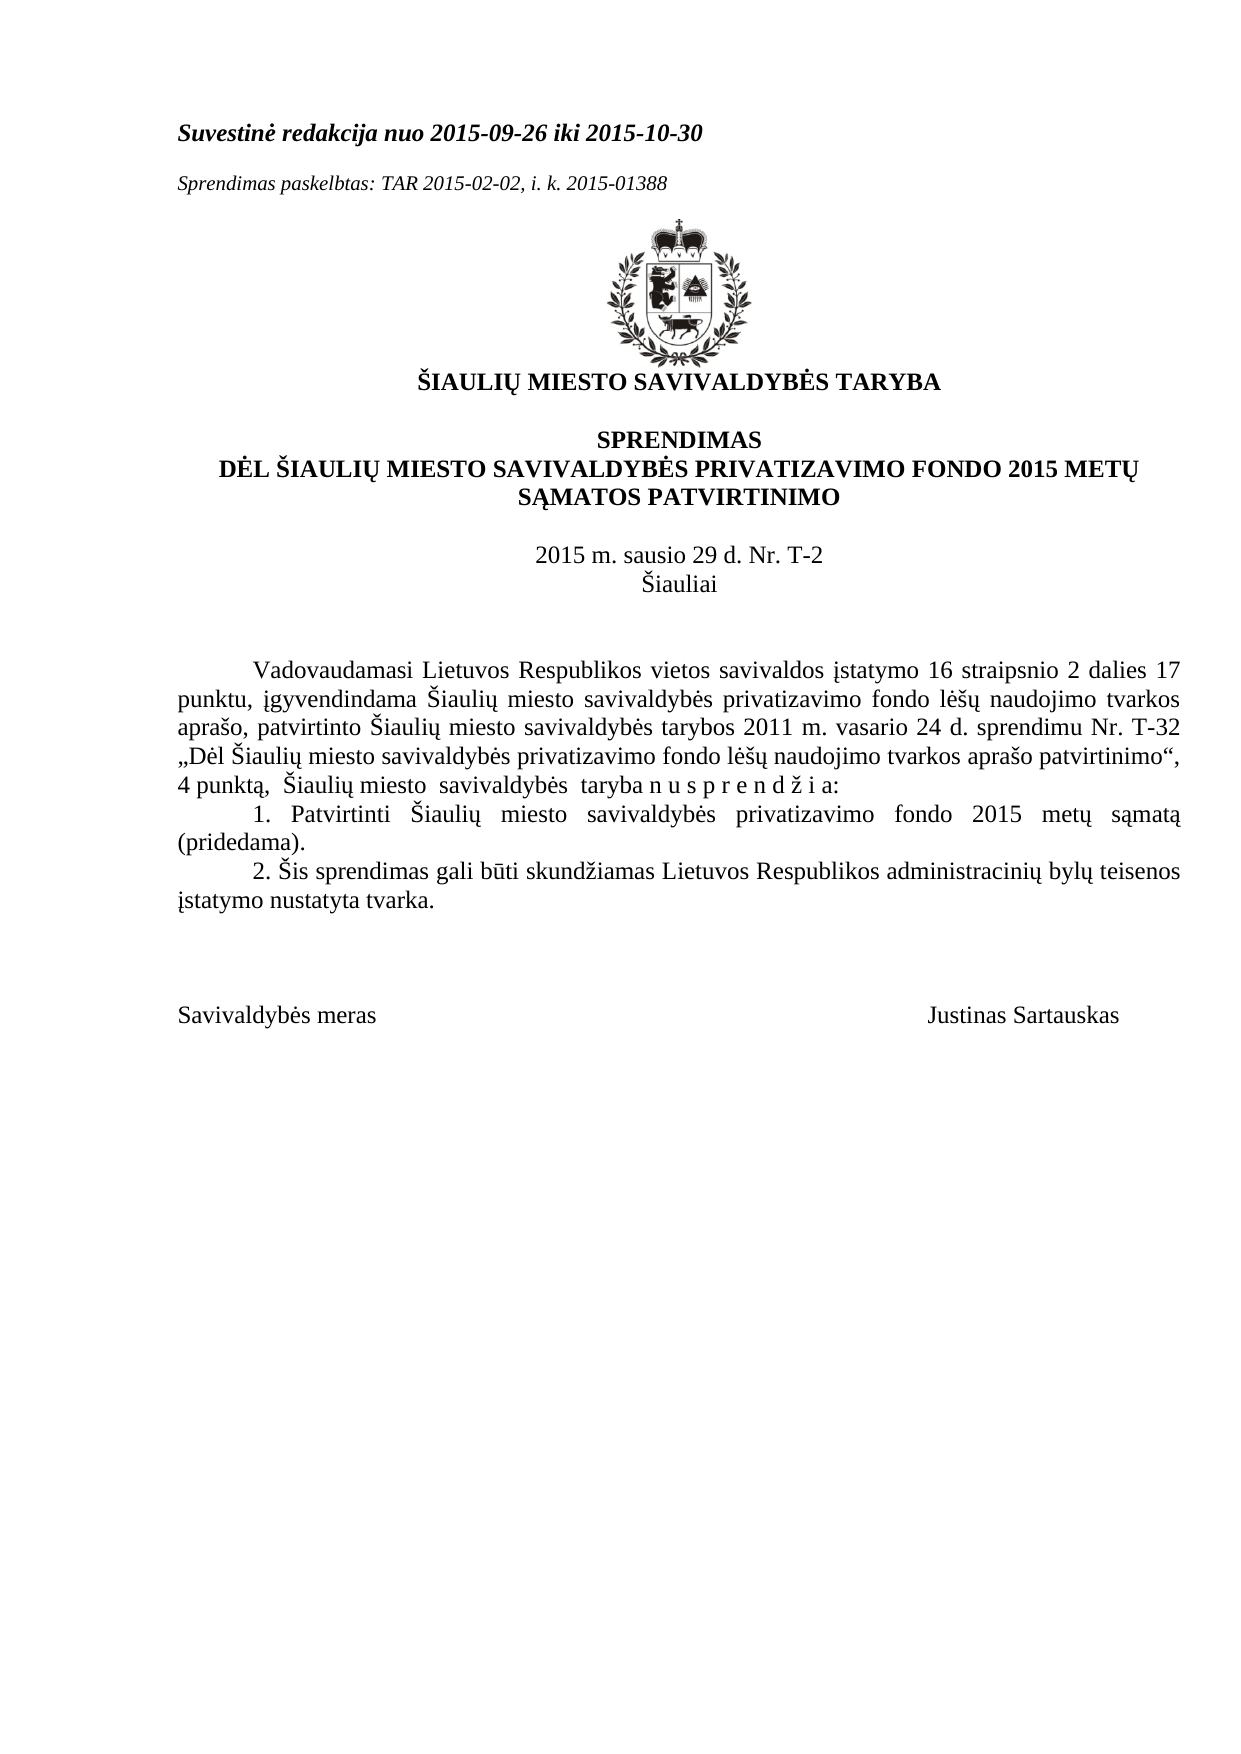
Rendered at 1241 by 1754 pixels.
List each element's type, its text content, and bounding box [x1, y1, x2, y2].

text Suvestinė redakcija nuo 2015-09-26 iki 2015-10-30 [177, 118, 1181, 147]
text Savivaldybės meras Justinas Sartauskas [177, 1000, 1181, 1029]
text 2. Šis sprendimas gali būti skundžiamas Lietuvos Respublikos administracinių bylų teisenos įstatymo nustatyta tvarka. [177, 856, 1181, 914]
text 2015 m. sausio 29 d. Nr. T-2 [177, 540, 1181, 569]
text 1. Patvirtinti Šiaulių miesto savivaldybės privatizavimo fondo 2015 metų sąmatą (pridedama). [177, 799, 1181, 856]
text Vadovaudamasi Lietuvos Respublikos vietos savivaldos įstatymo 16 straipsnio 2 dalies 17 punktu, įgyvendindama Šiaulių miesto savivaldybės privatizavimo fondo lėšų naudojimo tvarkos aprašo, patvirtinto Šiaulių miesto savivaldybės tarybos 2011 m. vasario 24 d. sprendimu Nr. T-32 „Dėl Šiaulių miesto savivaldybės privatizavimo fondo lėšų naudojimo tvarkos aprašo patvirtinimo“, 4 punktą, Šiaulių miesto savivaldybės taryba n u s p r e n d ž i a: [177, 655, 1181, 799]
text ŠIAULIŲ MIESTO SAVIVALDYBĖS TARYBA [177, 367, 1181, 396]
text DĖL ŠIAULIŲ MIESTO SAVIVALDYBĖS PRIVATIZAVIMO FONDO 2015 METŲ SĄMATOS PATVIRTINIMO [177, 454, 1181, 511]
text Sprendimas paskelbtas: TAR 2015-02-02, i. k. 2015-01388 [177, 171, 1181, 195]
text Šiauliai [177, 569, 1181, 597]
text SPRENDIMAS [177, 425, 1181, 454]
